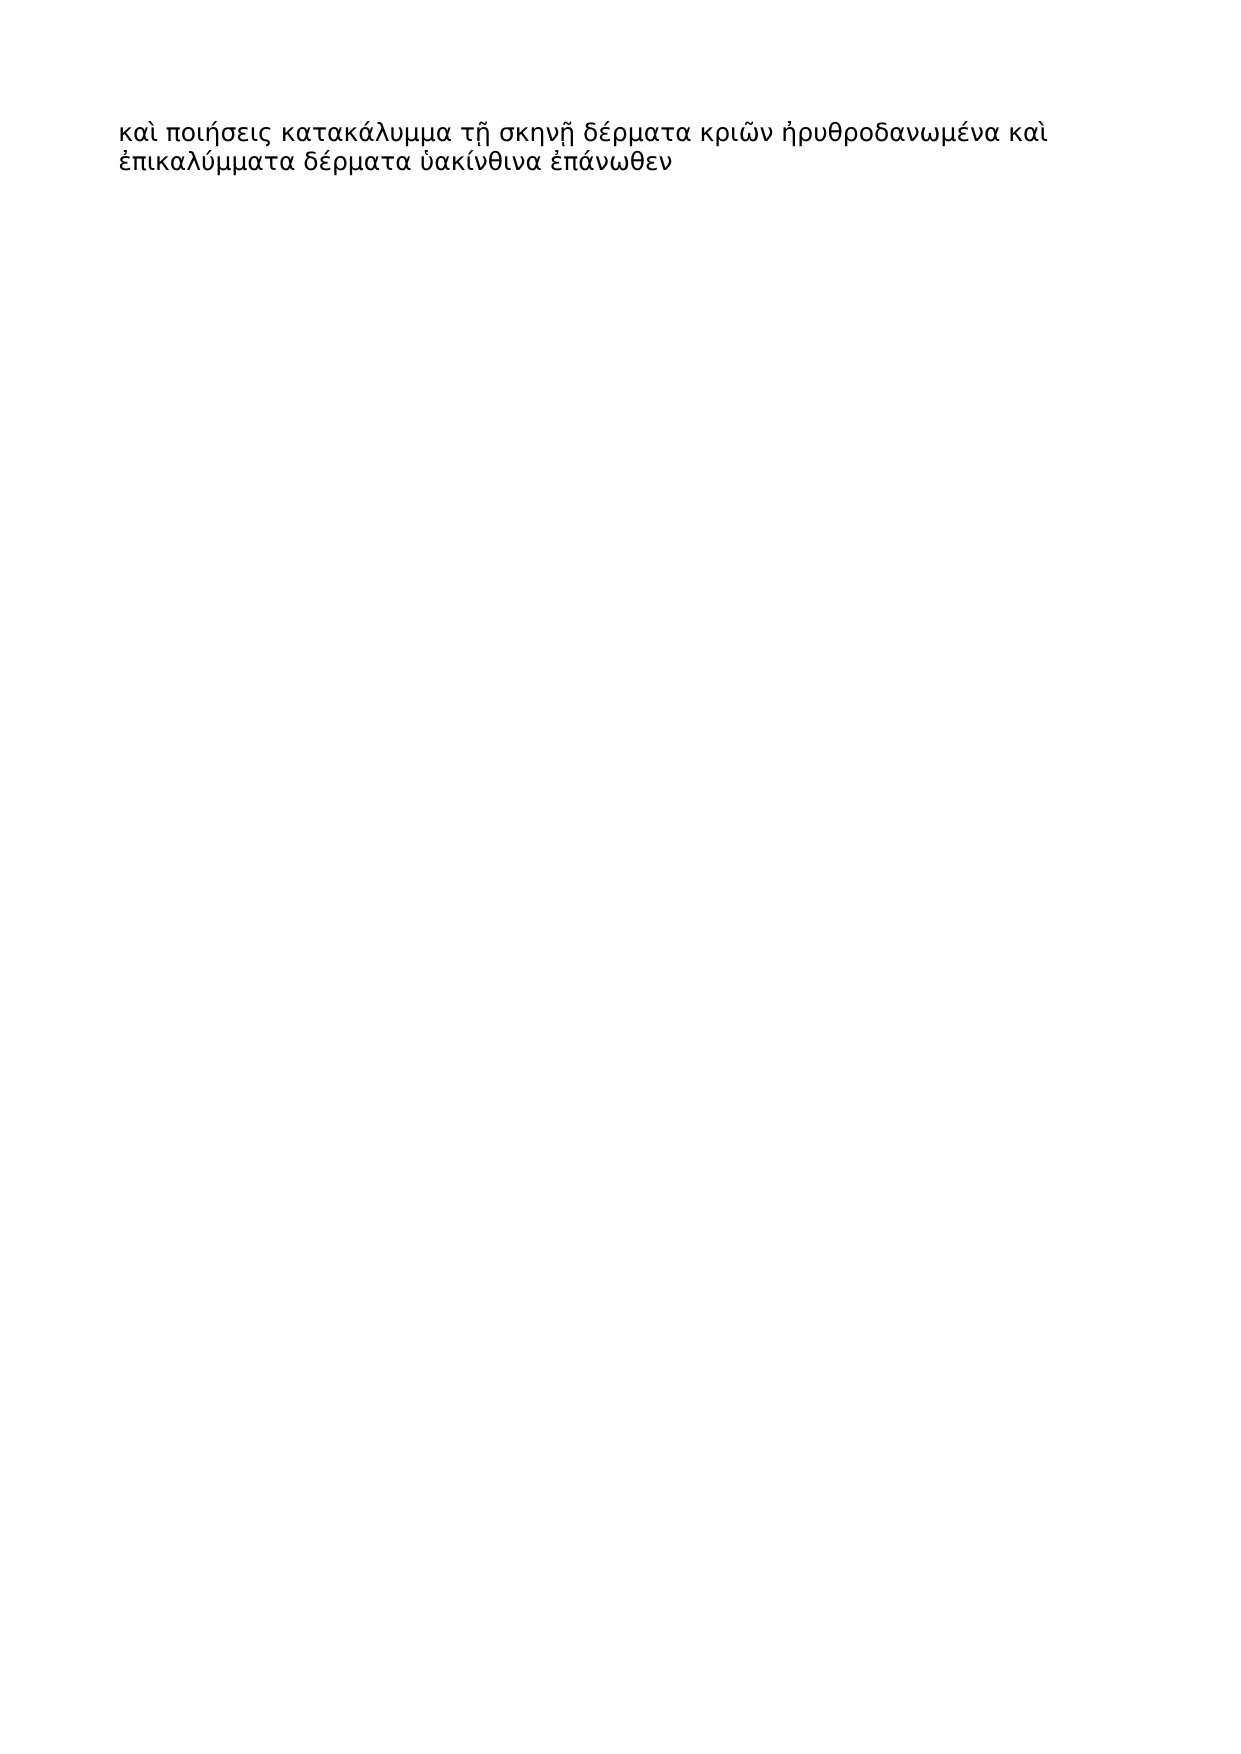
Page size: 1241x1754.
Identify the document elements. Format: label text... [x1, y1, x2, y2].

text καὶ ποιήσεις κατακάλυμμα τῇ σκηνῇ δέρματα κριῶν ἠρυθροδανωμένα καὶ ἐπικαλύμματα δέρματα ὑακίνθινα ἐπάνωθεν [118, 118, 1122, 176]
